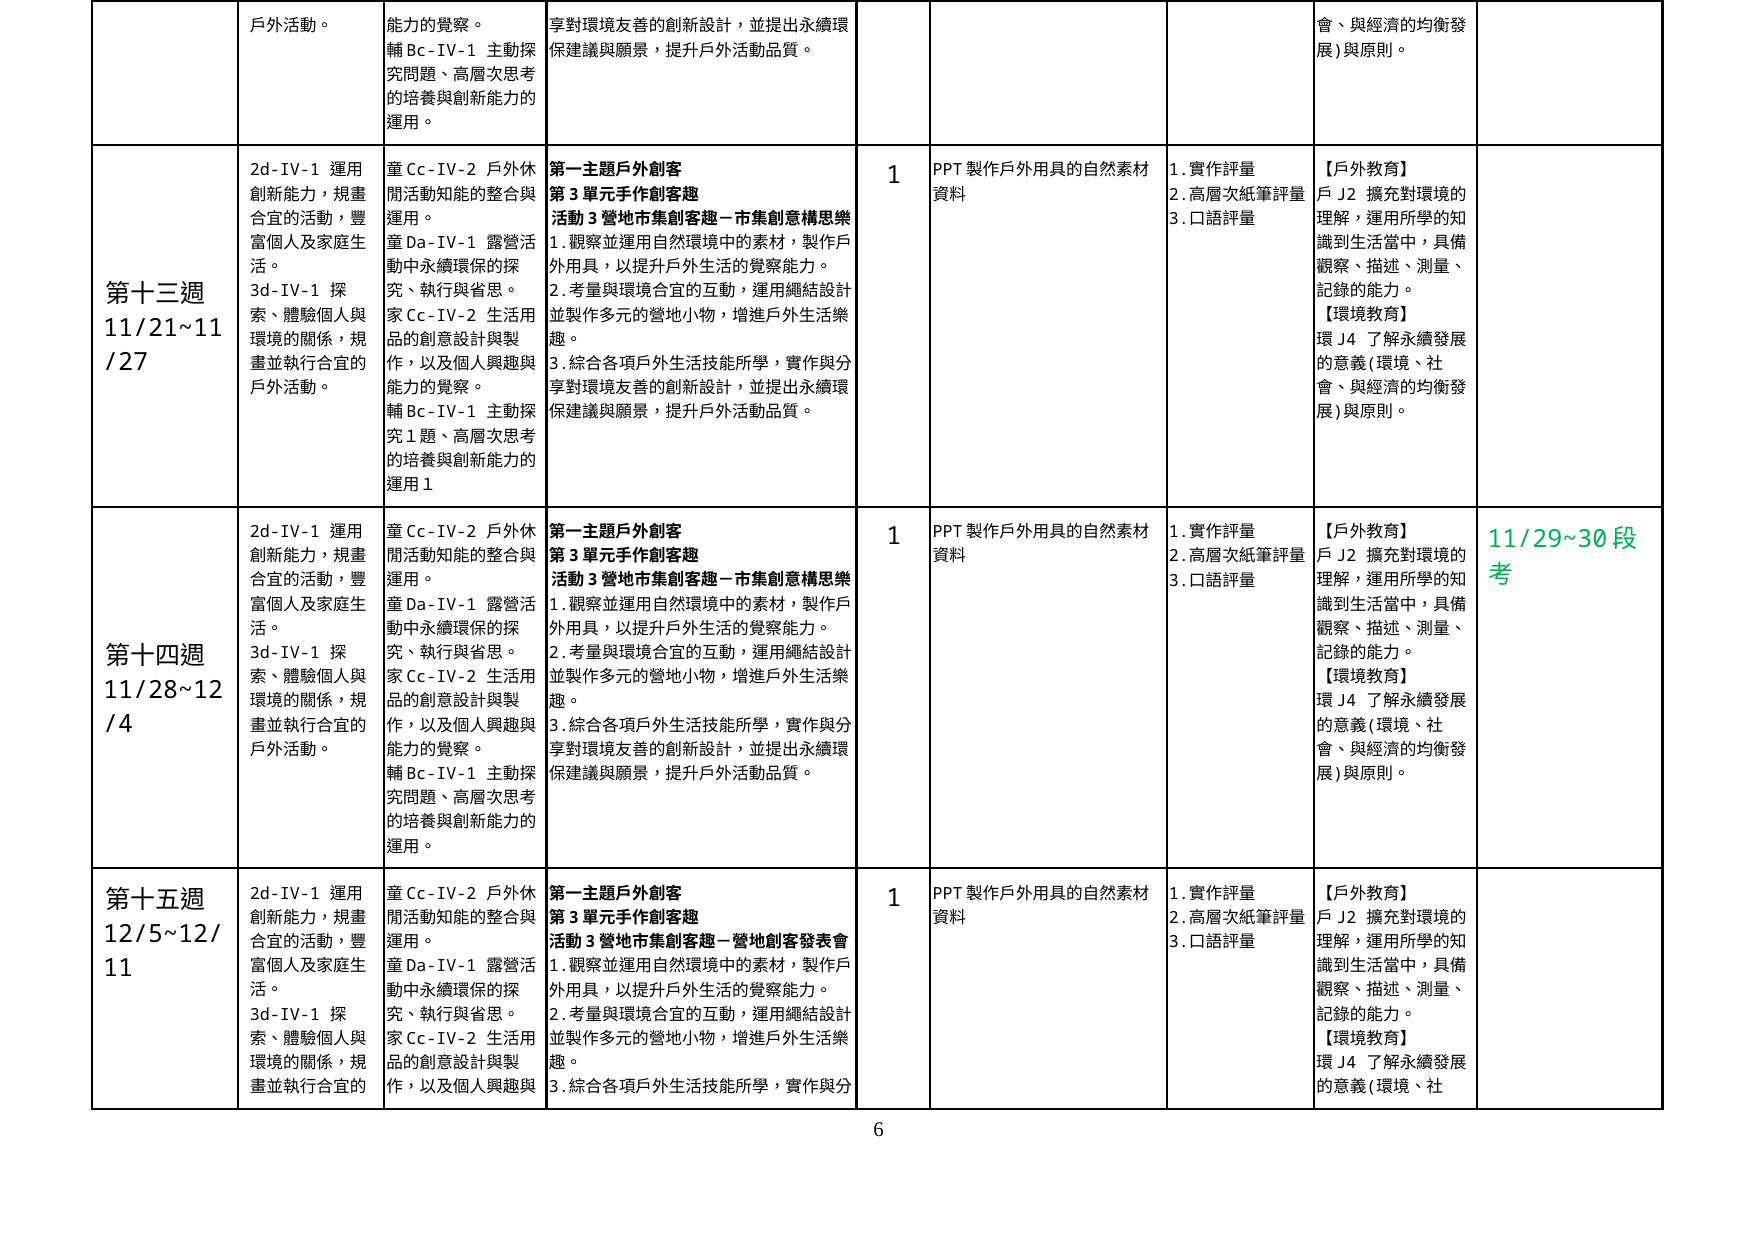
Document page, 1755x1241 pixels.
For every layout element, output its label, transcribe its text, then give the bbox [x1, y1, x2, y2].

table_cell [931, 2, 1166, 144]
table_cell 童Cc-IV-2 戶外休閒活動知能的整合與運用。 童Da-IV-1 露營活動中永續環保的探究、執行與省思。 家Cc-IV-2 生活用品的創意設計與製作，以及個人興趣與能力的覺察。 輔Bc-IV-1 主動探究１題、高層次思考的培養與創新能力的運用１ [385, 146, 545, 506]
table_cell [858, 2, 929, 144]
table_cell [93, 2, 237, 144]
table_cell [1478, 869, 1661, 1108]
table_cell 童Cc-IV-2 戶外休閒活動知能的整合與運用。 童Da-IV-1 露營活動中永續環保的探究、執行與省思。 家Cc-IV-2 生活用品的創意設計與製作，以及個人興趣與 [385, 869, 545, 1108]
table_cell 1.實作評量 2.高層次紙筆評量 3.口語評量 [1168, 869, 1313, 1108]
table_cell 1.實作評量 2.高層次紙筆評量 3.口語評量 [1168, 508, 1313, 867]
table_cell 1.實作評量 2.高層次紙筆評量 3.口語評量 [1168, 146, 1313, 506]
table_cell 會、與經濟的均衡發展)與原則。 [1315, 2, 1476, 144]
table_cell PPT製作戶外用具的自然素材資料 [931, 869, 1166, 1108]
table_cell PPT製作戶外用具的自然素材資料 [931, 508, 1166, 867]
table_cell 第一主題戶外創客 第3單元手作創客趣 活動3營地市集創客趣－市集創意構思樂 1.觀察並運用自然環境中的素材，製作戶外用具，以提升戶外生活的覺察能力。 2.考量與環境合宜的互動，運用繩結設計並製作多元的營地小物，增進戶外生活樂趣。 3.綜合各項戶外生活技能所學，實作與分享對環境友善的創新設計，並提出永續環保建議與願景，提升戶外活動品質。 [548, 146, 855, 506]
table_cell 1 [858, 869, 929, 1108]
table_cell PPT製作戶外用具的自然素材資料 [931, 146, 1166, 506]
table_cell [1168, 2, 1313, 144]
table_cell 戶外活動。 [239, 2, 383, 144]
table_cell 11/29~30段考 [1478, 508, 1661, 867]
table_cell 2d-IV-1 運用創新能力，規畫合宜的活動，豐富個人及家庭生活。 3d-IV-1 探索、體驗個人與環境的關係，規畫並執行合宜的戶外活動。 [239, 146, 383, 506]
table_cell 第十五週12/5~12/11 [93, 869, 237, 1108]
table_cell 第十三週11/21~11/27 [93, 146, 237, 506]
table_cell 1 [858, 508, 929, 867]
table_cell 童Cc-IV-2 戶外休閒活動知能的整合與運用。 童Da-IV-1 露營活動中永續環保的探究、執行與省思。 家Cc-IV-2 生活用品的創意設計與製作，以及個人興趣與能力的覺察。 輔Bc-IV-1 主動探究問題、高層次思考的培養與創新能力的運用。 [385, 508, 545, 867]
table_cell 第一主題戶外創客 第3單元手作創客趣 活動3營地市集創客趣－營地創客發表會 1.觀察並運用自然環境中的素材，製作戶外用具，以提升戶外生活的覺察能力。 2.考量與環境合宜的互動，運用繩結設計並製作多元的營地小物，增進戶外生活樂趣。 3.綜合各項戶外生活技能所學，實作與分 [548, 869, 855, 1108]
table_cell 能力的覺察。 輔Bc-IV-1 主動探究問題、高層次思考的培養與創新能力的運用。 [385, 2, 545, 144]
table_cell 2d-IV-1 運用創新能力，規畫合宜的活動，豐富個人及家庭生活。 3d-IV-1 探索、體驗個人與環境的關係，規畫並執行合宜的 [239, 869, 383, 1108]
table_cell 享對環境友善的創新設計，並提出永續環保建議與願景，提升戶外活動品質。 [548, 2, 855, 144]
table_cell 2d-IV-1 運用創新能力，規畫合宜的活動，豐富個人及家庭生活。 3d-IV-1 探索、體驗個人與環境的關係，規畫並執行合宜的戶外活動。 [239, 508, 383, 867]
table_cell [1478, 146, 1661, 506]
table_cell 第一主題戶外創客 第3單元手作創客趣 活動3營地市集創客趣－市集創意構思樂 1.觀察並運用自然環境中的素材，製作戶外用具，以提升戶外生活的覺察能力。 2.考量與環境合宜的互動，運用繩結設計並製作多元的營地小物，增進戶外生活樂趣。 3.綜合各項戶外生活技能所學，實作與分享對環境友善的創新設計，並提出永續環保建議與願景，提升戶外活動品質。 [548, 508, 855, 867]
table_cell 1 [858, 146, 929, 506]
table_cell 【戶外教育】 戶J2 擴充對環境的理解，運用所學的知識到生活當中，具備觀察、描述、測量、記錄的能力。 【環境教育】 環J4 了解永續發展的意義(環境、社 [1315, 869, 1476, 1108]
table_cell 【戶外教育】 戶J2 擴充對環境的理解，運用所學的知識到生活當中，具備觀察、描述、測量、記錄的能力。 【環境教育】 環J4 了解永續發展的意義(環境、社會、與經濟的均衡發展)與原則。 [1315, 146, 1476, 506]
table_cell [1478, 2, 1661, 144]
table_cell 【戶外教育】 戶J2 擴充對環境的理解，運用所學的知識到生活當中，具備觀察、描述、測量、記錄的能力。 【環境教育】 環J4 了解永續發展的意義(環境、社會、與經濟的均衡發展)與原則。 [1315, 508, 1476, 867]
table_cell 第十四週11/28~12/4 [93, 508, 237, 867]
